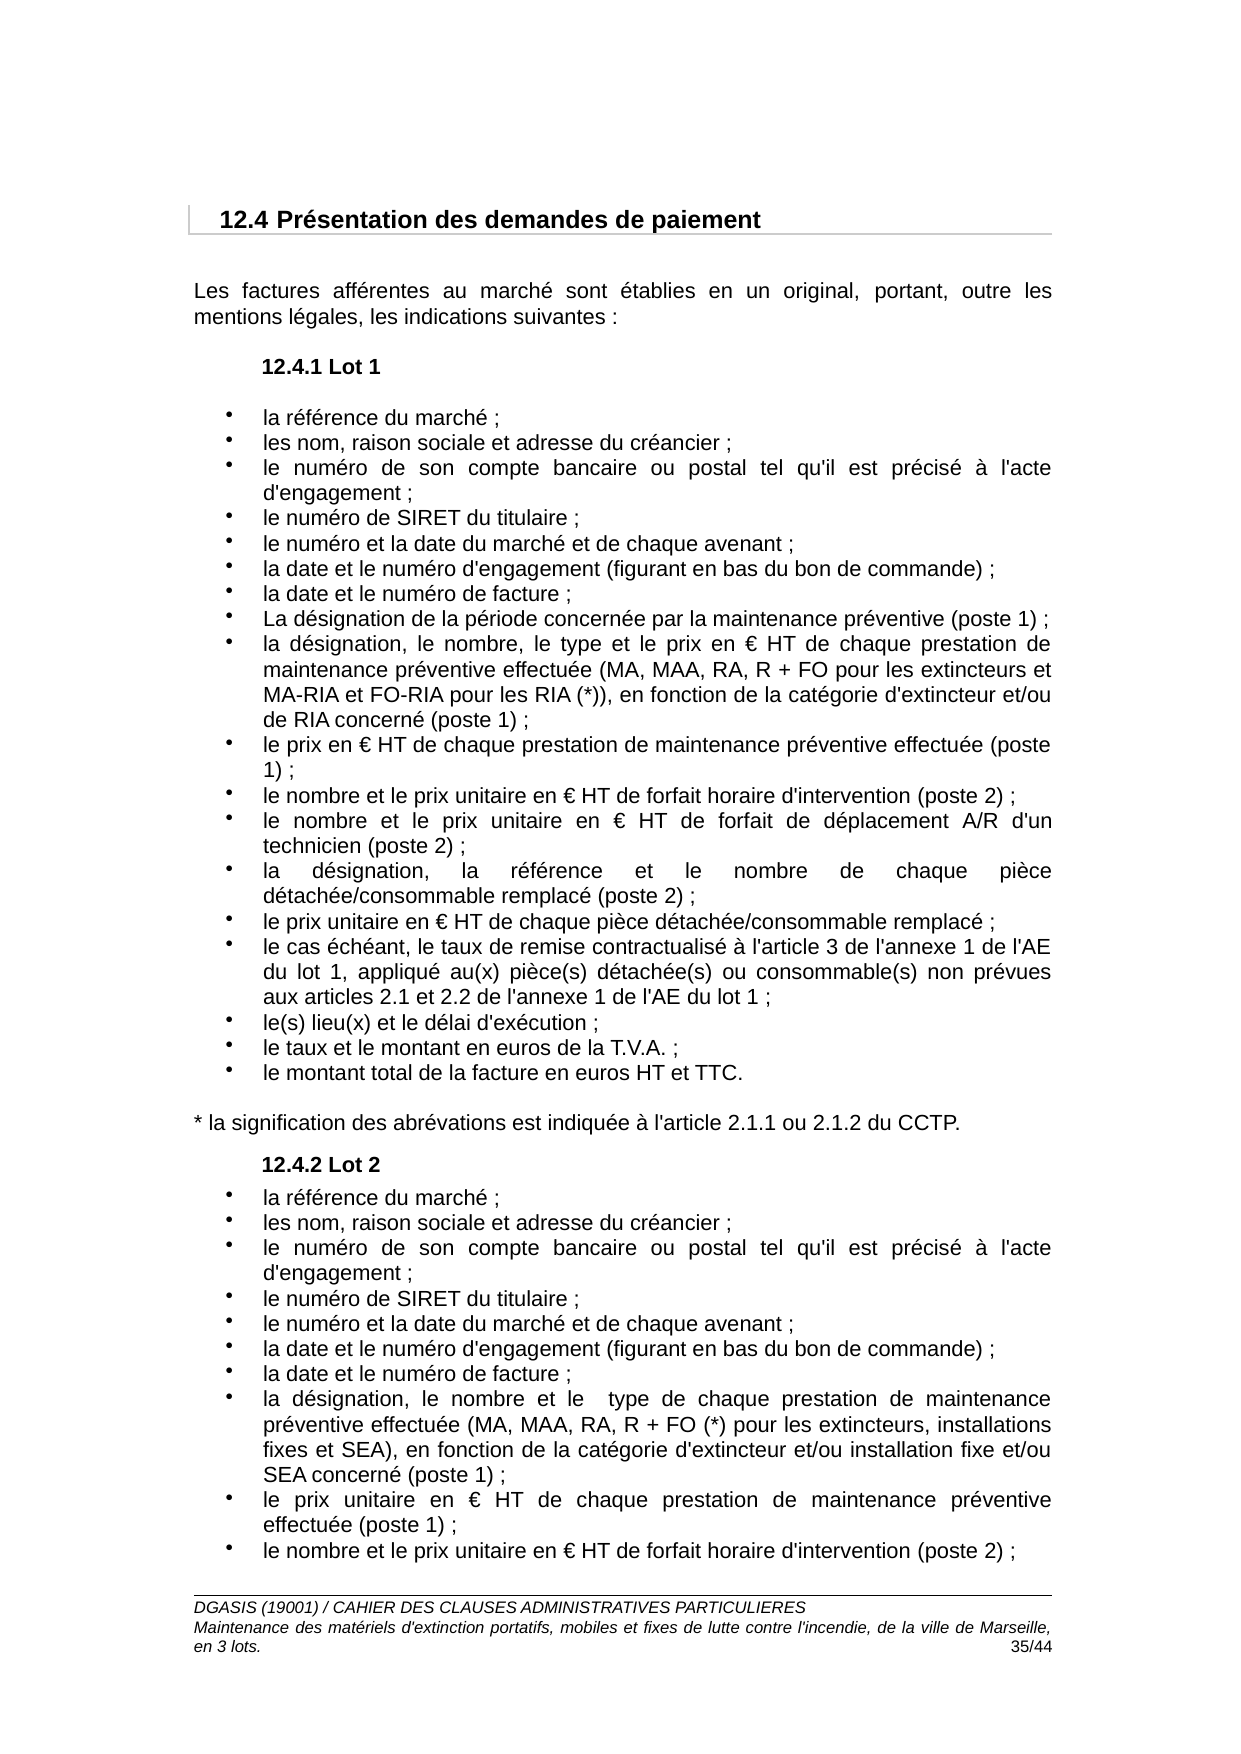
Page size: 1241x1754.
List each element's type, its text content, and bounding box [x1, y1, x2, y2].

list le numéro de son compte bancaire ou postal tel qu'il est précisé à l'acte d'engagement ; [225, 1235, 1052, 1285]
list la date et le numéro de facture ; [225, 581, 1052, 606]
list les nom, raison sociale et adresse du créancier ; [225, 429, 1052, 455]
text * la signification des abrévations est indiquée à l'article 2.1.1 ou 2.1.2 du CCTP. [194, 1110, 1052, 1135]
list la désignation, le nombre et le type de chaque prestation de maintenance préventive effectuée (MA, MAA, RA, R + FO (*) pour les extincteurs, installations fixes et SEA), en fonction de la catégorie d'extincteur et/ou installation fixe et/ou SEA concerné (poste 1) ; [225, 1386, 1052, 1487]
list le numéro et la date du marché et de chaque avenant ; [225, 1311, 1052, 1336]
list la date et le numéro d'engagement (figurant en bas du bon de commande) ; [225, 1336, 1052, 1361]
list la date et le numéro de facture ; [225, 1361, 1052, 1386]
list la désignation, le nombre, le type et le prix en € HT de chaque prestation de maintenance préventive effectuée (MA, MAA, RA, R + FO pour les extincteurs et MA-RIA et FO-RIA pour les RIA (*)), en fonction de la catégorie d'extincteur et/ou de RIA concerné (poste 1) ; [225, 631, 1052, 732]
text 12.4.1 Lot 1 [261, 354, 1052, 379]
list le(s) lieu(x) et le délai d'exécution ; [225, 1009, 1052, 1034]
list le numéro de son compte bancaire ou postal tel qu'il est précisé à l'acte d'engagement ; [225, 455, 1052, 505]
text Les factures afférentes au marché sont établies en un original, portant, outre les mentions légales, les indications suivantes : [194, 278, 1052, 329]
list la référence du marché ; [225, 404, 1052, 429]
list le numéro et la date du marché et de chaque avenant ; [225, 530, 1052, 556]
list le nombre et le prix unitaire en € HT de forfait horaire d'intervention (poste 2) ; [225, 1537, 1052, 1563]
subtitle Présentation des demandes de paiement [188, 204, 1052, 233]
list le numéro de SIRET du titulaire ; [225, 1285, 1052, 1311]
list le prix en € HT de chaque prestation de maintenance préventive effectuée (poste 1) ; [225, 732, 1052, 782]
list le nombre et le prix unitaire en € HT de forfait de déplacement A/R d'un technicien (poste 2) ; [225, 808, 1052, 858]
list la désignation, la référence et le nombre de chaque pièce détachée/consommable remplacé (poste 2) ; [225, 858, 1052, 908]
list la date et le numéro d'engagement (figurant en bas du bon de commande) ; [225, 556, 1052, 581]
list La désignation de la période concernée par la maintenance préventive (poste 1) ; [225, 606, 1052, 631]
list le taux et le montant en euros de la T.V.A. ; [225, 1034, 1052, 1060]
list les nom, raison sociale et adresse du créancier ; [225, 1210, 1052, 1235]
text 12.4.2 Lot 2 [261, 1152, 1052, 1177]
list le prix unitaire en € HT de chaque pièce détachée/consommable remplacé ; [225, 908, 1052, 934]
list le numéro de SIRET du titulaire ; [225, 505, 1052, 530]
list la référence du marché ; [225, 1184, 1052, 1210]
list le cas échéant, le taux de remise contractualisé à l'article 3 de l'annexe 1 de l'AE du lot 1, appliqué au(x) pièce(s) détachée(s) ou consommable(s) non prévues aux articles 2.1 et 2.2 de l'annexe 1 de l'AE du lot 1 ; [225, 934, 1052, 1009]
list le prix unitaire en € HT de chaque prestation de maintenance préventive effectuée (poste 1) ; [225, 1487, 1052, 1537]
list le montant total de la facture en euros HT et TTC. [225, 1060, 1052, 1085]
list le nombre et le prix unitaire en € HT de forfait horaire d'intervention (poste 2) ; [225, 782, 1052, 808]
